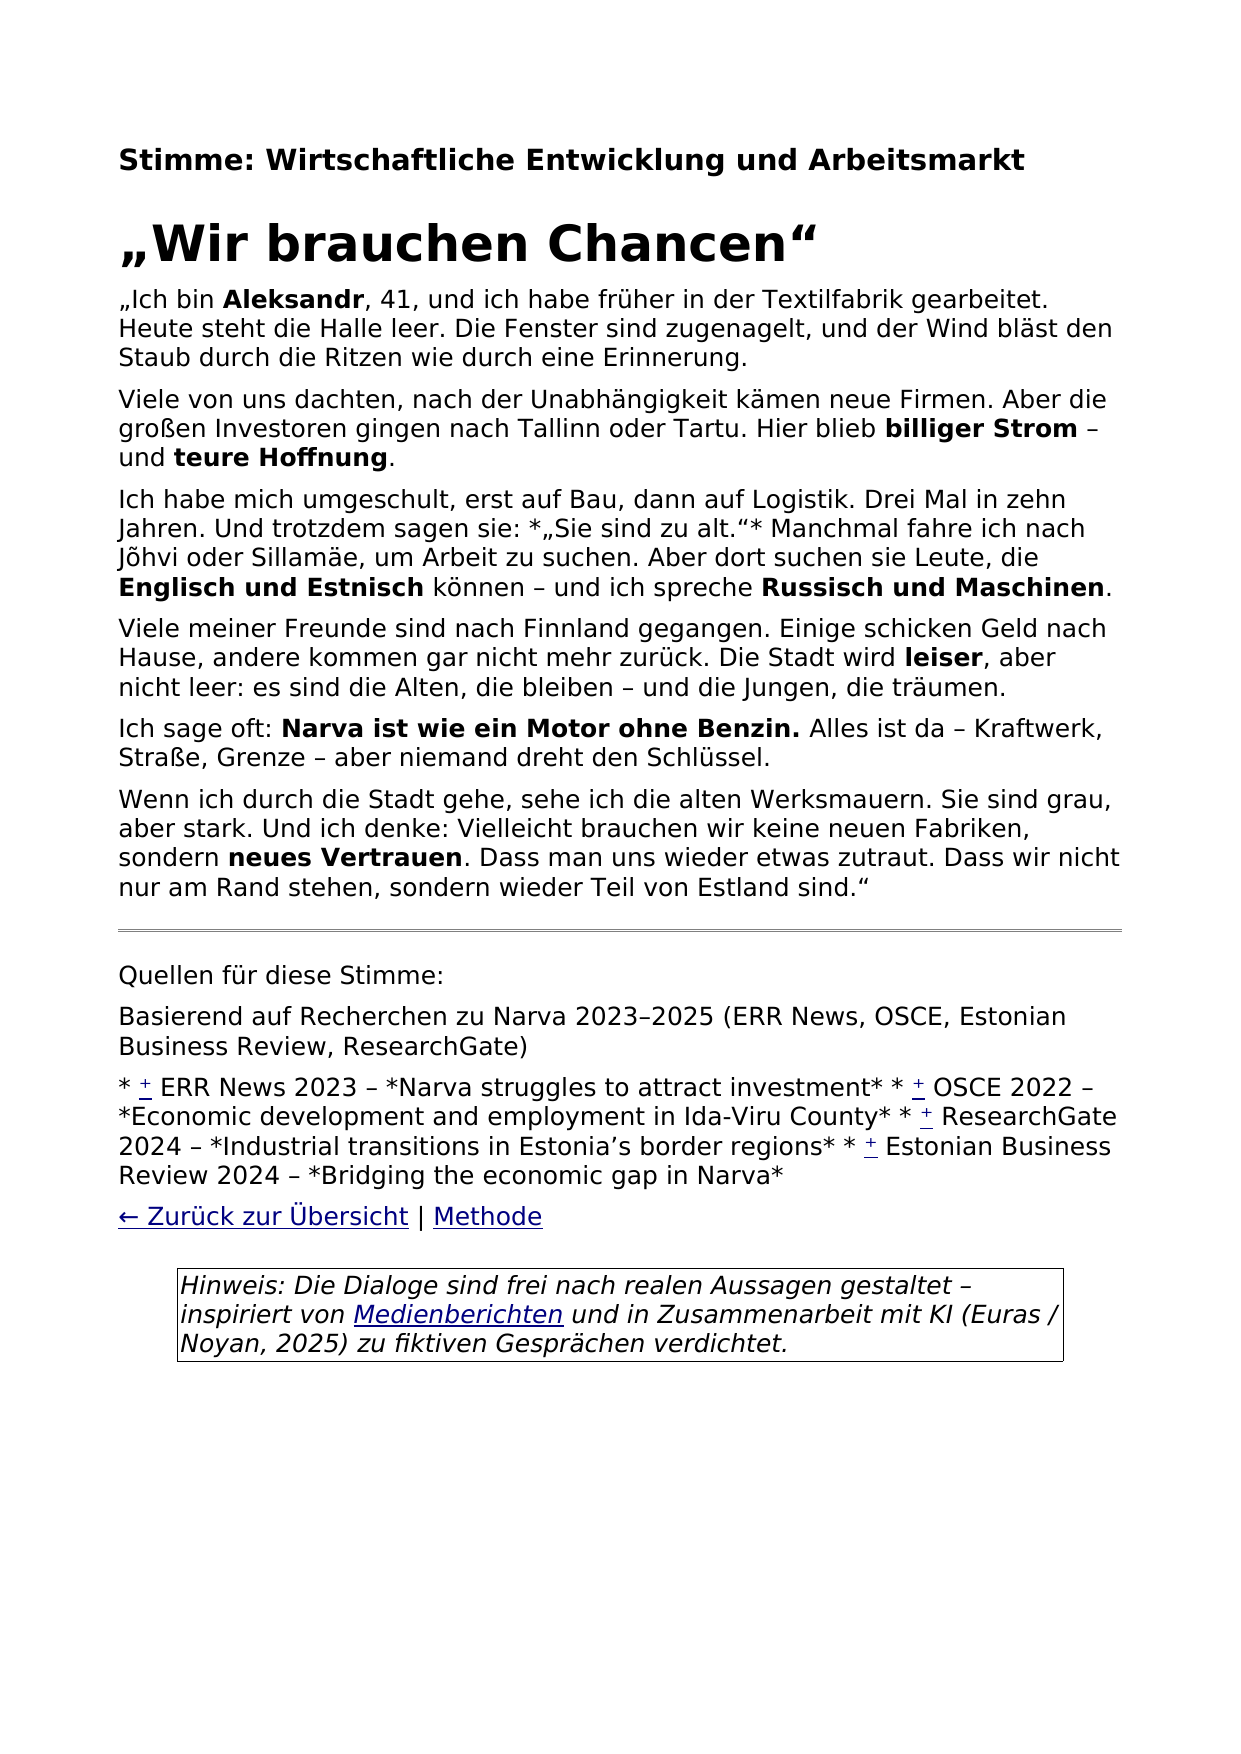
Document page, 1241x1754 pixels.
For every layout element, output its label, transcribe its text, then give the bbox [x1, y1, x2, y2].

text ← Zurück zur Übersicht | Methode [118, 1202, 1122, 1232]
text Ich sage oft: Narva ist wie ein Motor ohne Benzin. Alles ist da – Kraftwerk, Straße, Grenze – aber niemand dreht den Schlüssel. [118, 714, 1122, 773]
subtitle „Wir brauchen Chancen“ [118, 214, 1122, 273]
text „Ich bin Aleksandr, 41, und ich habe früher in der Textilfabrik gearbeitet. Heute steht die Halle leer. Die Fenster sind zugenagelt, und der Wind bläst den Staub durch die Ritzen wie durch eine Erinnerung. [118, 285, 1122, 373]
text * ⁺ ERR News 2023 – *Narva struggles to attract investment* * ⁺ OSCE 2022 – *Economic development and employment in Ida-Viru County* * ⁺ ResearchGate 2024 – *Industrial transitions in Estonia’s border regions* * ⁺ Estonian Business Review 2024 – *Bridging the economic gap in Narva* [118, 1073, 1122, 1190]
text Basierend auf Recherchen zu Narva 2023–2025 (ERR News, OSCE, Estonian Business Review, ResearchGate) [118, 1002, 1122, 1061]
table_header Hinweis: Die Dialoge sind frei nach realen Aussagen gestaltet – inspiriert von Medienberichten und in Zusammenarbeit mit KI (Euras / Noyan, 2025) zu fiktiven Gesprächen verdichtet. [178, 1269, 1063, 1361]
text Wenn ich durch die Stadt gehe, sehe ich die alten Werksmauern. Sie sind grau, aber stark. Und ich denke: Vielleicht brauchen wir keine neuen Fabriken, sondern neues Vertrauen. Dass man uns wieder etwas zutraut. Dass wir nicht nur am Rand stehen, sondern wieder Teil von Estland sind.“ [118, 785, 1122, 902]
text Viele meiner Freunde sind nach Finnland gegangen. Einige schicken Geld nach Hause, andere kommen gar nicht mehr zurück. Die Stadt wird leiser, aber nicht leer: es sind die Alten, die bleiben – und die Jungen, die träumen. [118, 614, 1122, 702]
text Quellen für diese Stimme: [118, 961, 1122, 990]
text Viele von uns dachten, nach der Unabhängigkeit kämen neue Firmen. Aber die großen Investoren gingen nach Tallinn oder Tartu. Hier blieb billiger Strom – und teure Hoffnung. [118, 385, 1122, 473]
text Ich habe mich umgeschult, erst auf Bau, dann auf Logistik. Drei Mal in zehn Jahren. Und trotzdem sagen sie: *„Sie sind zu alt.“* Manchmal fahre ich nach Jõhvi oder Sillamäe, um Arbeit zu suchen. Aber dort suchen sie Leute, die Englisch und Estnisch können – und ich spreche Russisch und Maschinen. [118, 485, 1122, 602]
subtitle Stimme: Wirtschaftliche Entwicklung und Arbeitsmarkt [118, 143, 1122, 177]
